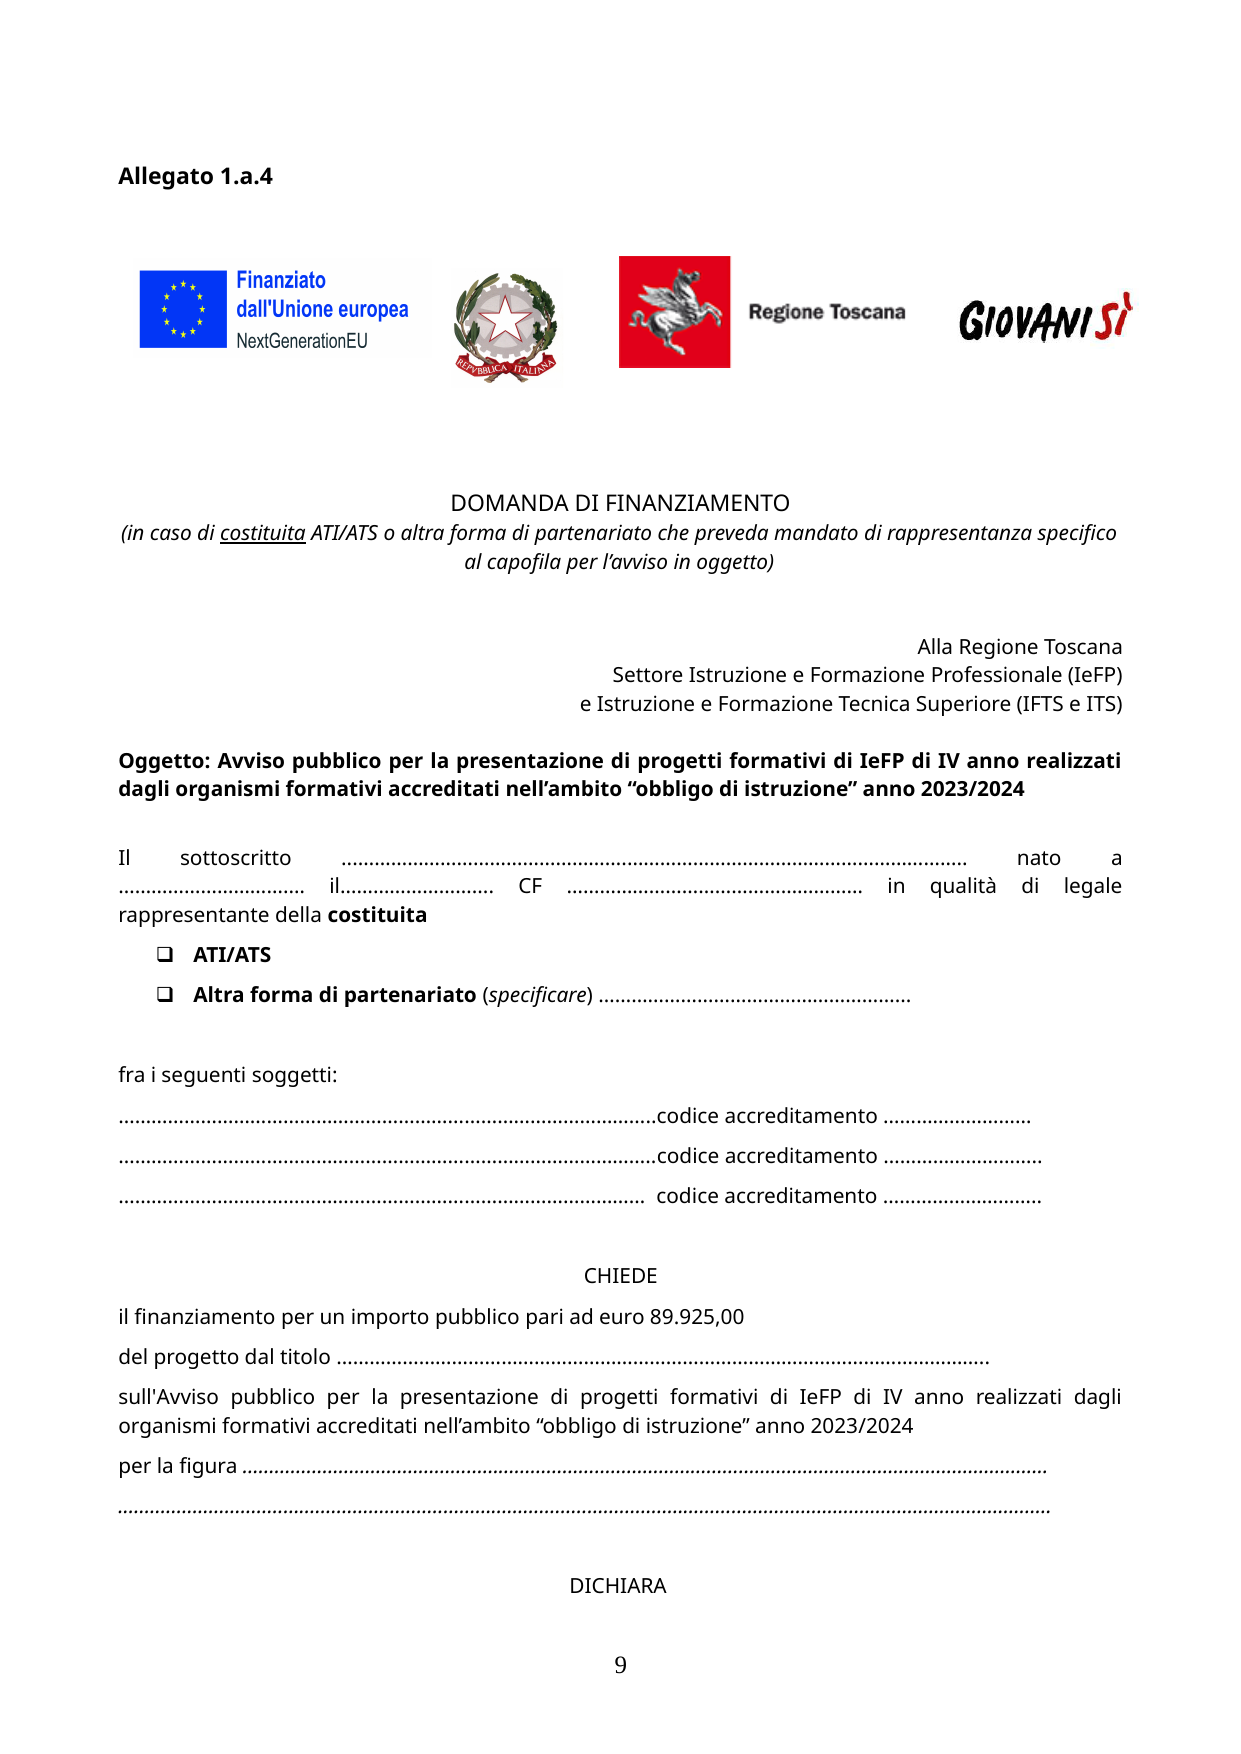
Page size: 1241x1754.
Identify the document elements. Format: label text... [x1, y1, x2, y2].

text ……………………………………………………………………………………..codice accreditamento ……………………….. [118, 1141, 1123, 1169]
list ATI/ATS [156, 940, 1123, 968]
picture [450, 268, 564, 388]
subtitle Allegato 1.a.4 [118, 160, 1123, 191]
text sull'Avviso pubblico per la presentazione di progetti formativi di IeFP di IV anno realizzati dagli organismi formativi accreditati nell’ambito “obbligo di istruzione” anno 2023/2024 [118, 1382, 1123, 1439]
text fra i seguenti soggetti: [118, 1061, 1123, 1089]
picture [619, 256, 917, 368]
text Il sottoscritto ...………………………………………….…………………………………………………….. nato a ………………………….… il…………………….... CF ……………………………………………… in qualità di legale rappresentante della costituita [118, 843, 1123, 928]
text Settore Istruzione e Formazione Professionale (IeFP) [118, 661, 1123, 689]
text DICHIARA [118, 1572, 1123, 1600]
text del progetto dal titolo ……………………………………………………………………………………………………….. [118, 1342, 1123, 1371]
text CHIEDE [118, 1262, 1123, 1290]
text ……………………………………………………………………………………..codice accreditamento ……………………… [118, 1101, 1123, 1129]
picture [952, 273, 1140, 366]
text e Istruzione e Formazione Tecnica Superiore (IFTS e ITS) [118, 689, 1123, 717]
text …………………………………………………………………………………… codice accreditamento ……………………….. [118, 1181, 1123, 1210]
text per la figura ……………………………………………………………………………………………………………………………………. [118, 1451, 1123, 1479]
text .………………………………………………………………………………………………………………………………………………………… [118, 1491, 1123, 1519]
text (in caso di costituita ATI/ATS o altra forma di partenariato che preveda mandato di rappresentanza specifico al capofila per l’avviso in oggetto) [118, 518, 1123, 575]
list Altra forma di partenariato (specificare) ………………………………………………... [156, 980, 1123, 1009]
picture [133, 258, 432, 358]
text DOMANDA DI FINANZIAMENTO [118, 487, 1123, 518]
text Alla Regione Toscana [118, 632, 1123, 661]
